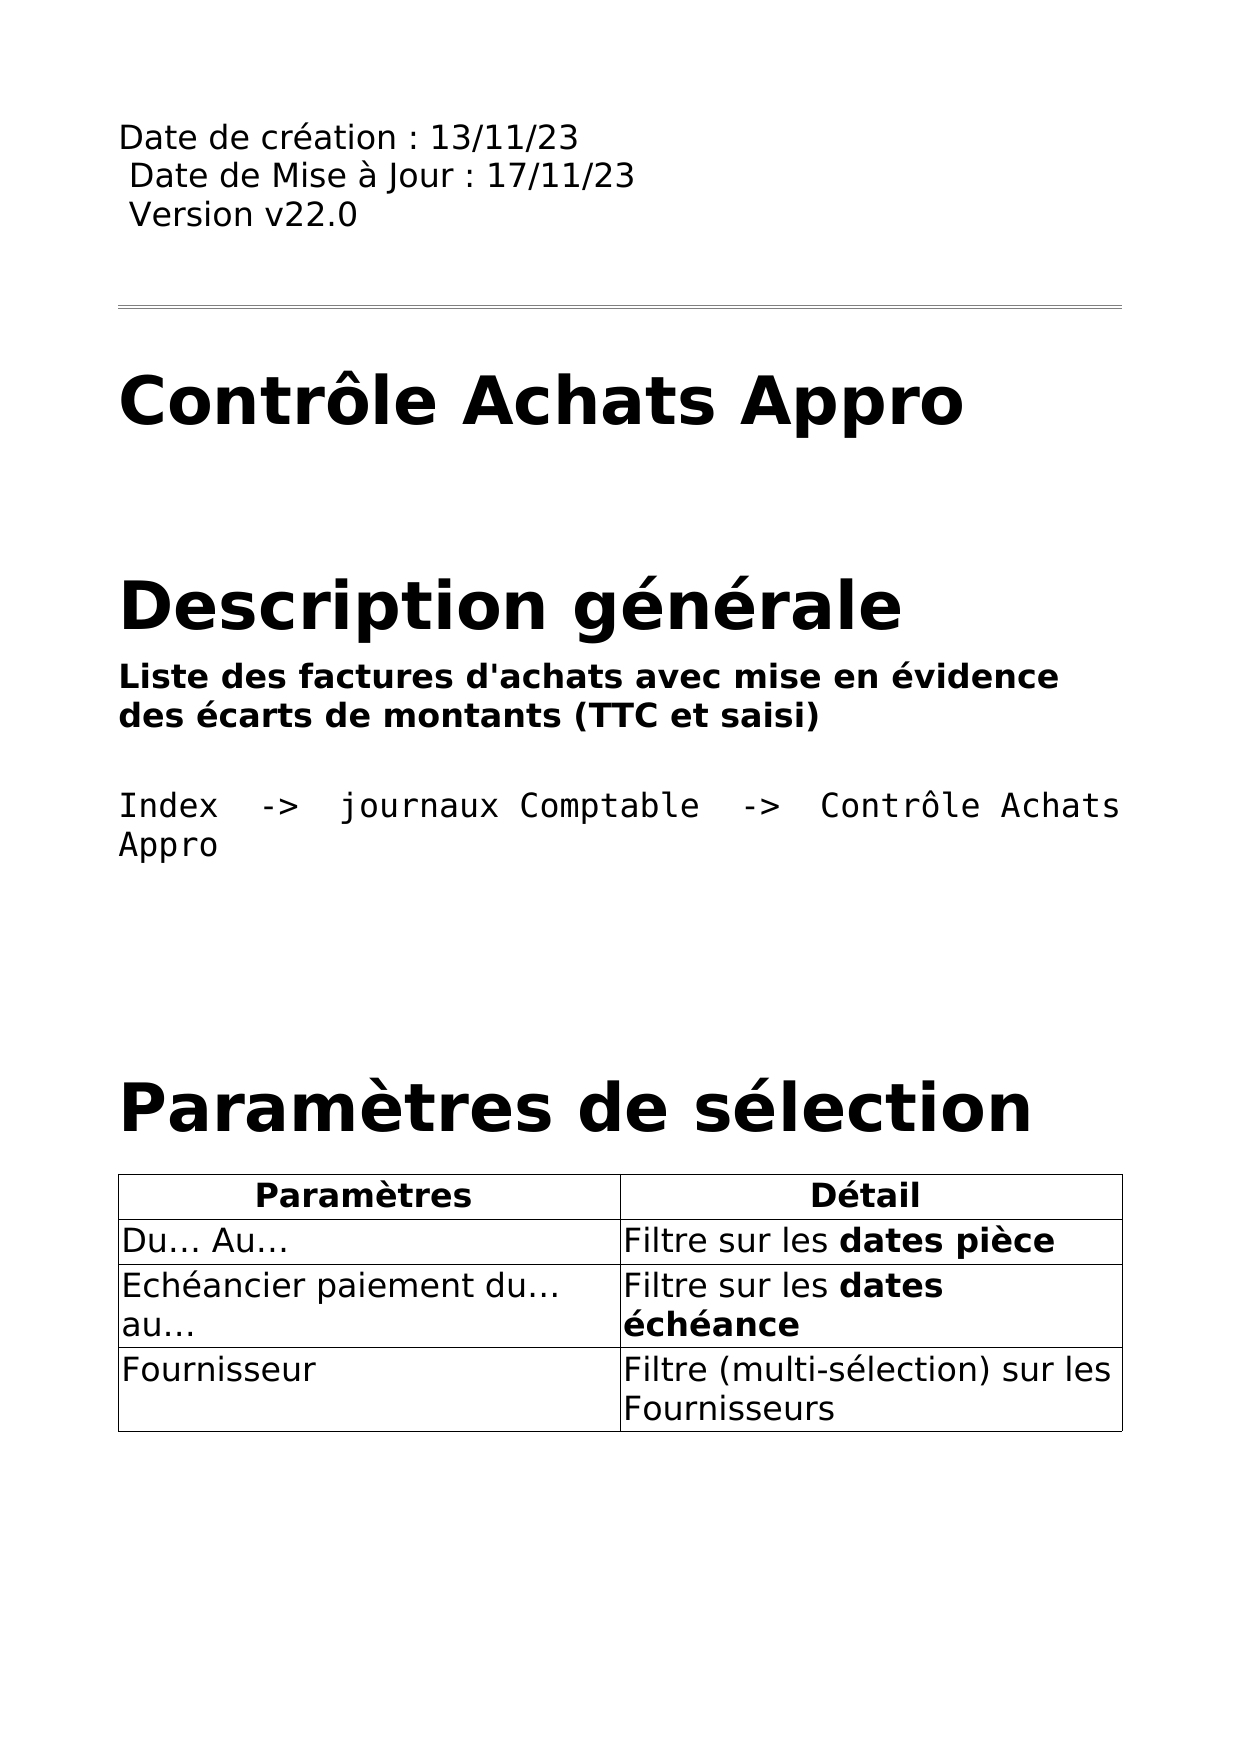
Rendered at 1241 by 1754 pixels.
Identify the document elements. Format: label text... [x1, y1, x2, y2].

subtitle Contrôle Achats Appro [118, 362, 1122, 440]
table_header Paramètres [119, 1175, 620, 1219]
table_cell Filtre sur les dates échéance [621, 1265, 1122, 1347]
text Liste des factures d'achats avec mise en évidence des écarts de montants (TTC et saisi) [118, 658, 1122, 774]
text Index -> journaux Comptable -> Contrôle Achats Appro [118, 787, 1122, 864]
table_cell Du… Au… [119, 1220, 620, 1263]
table_header Détail [621, 1175, 1122, 1219]
table_cell Filtre sur les dates pièce [621, 1220, 1122, 1263]
table_cell Filtre (multi-sélection) sur les Fournisseurs [621, 1348, 1122, 1431]
subtitle Paramètres de sélection [118, 1069, 1122, 1147]
subtitle Description générale [118, 567, 1122, 645]
table_cell Echéancier paiement du… au… [119, 1265, 620, 1347]
table_cell Fournisseur [119, 1348, 620, 1431]
text Date de création : 13/11/23 Date de Mise à Jour : 17/11/23 Version v22.0 [118, 118, 1122, 273]
